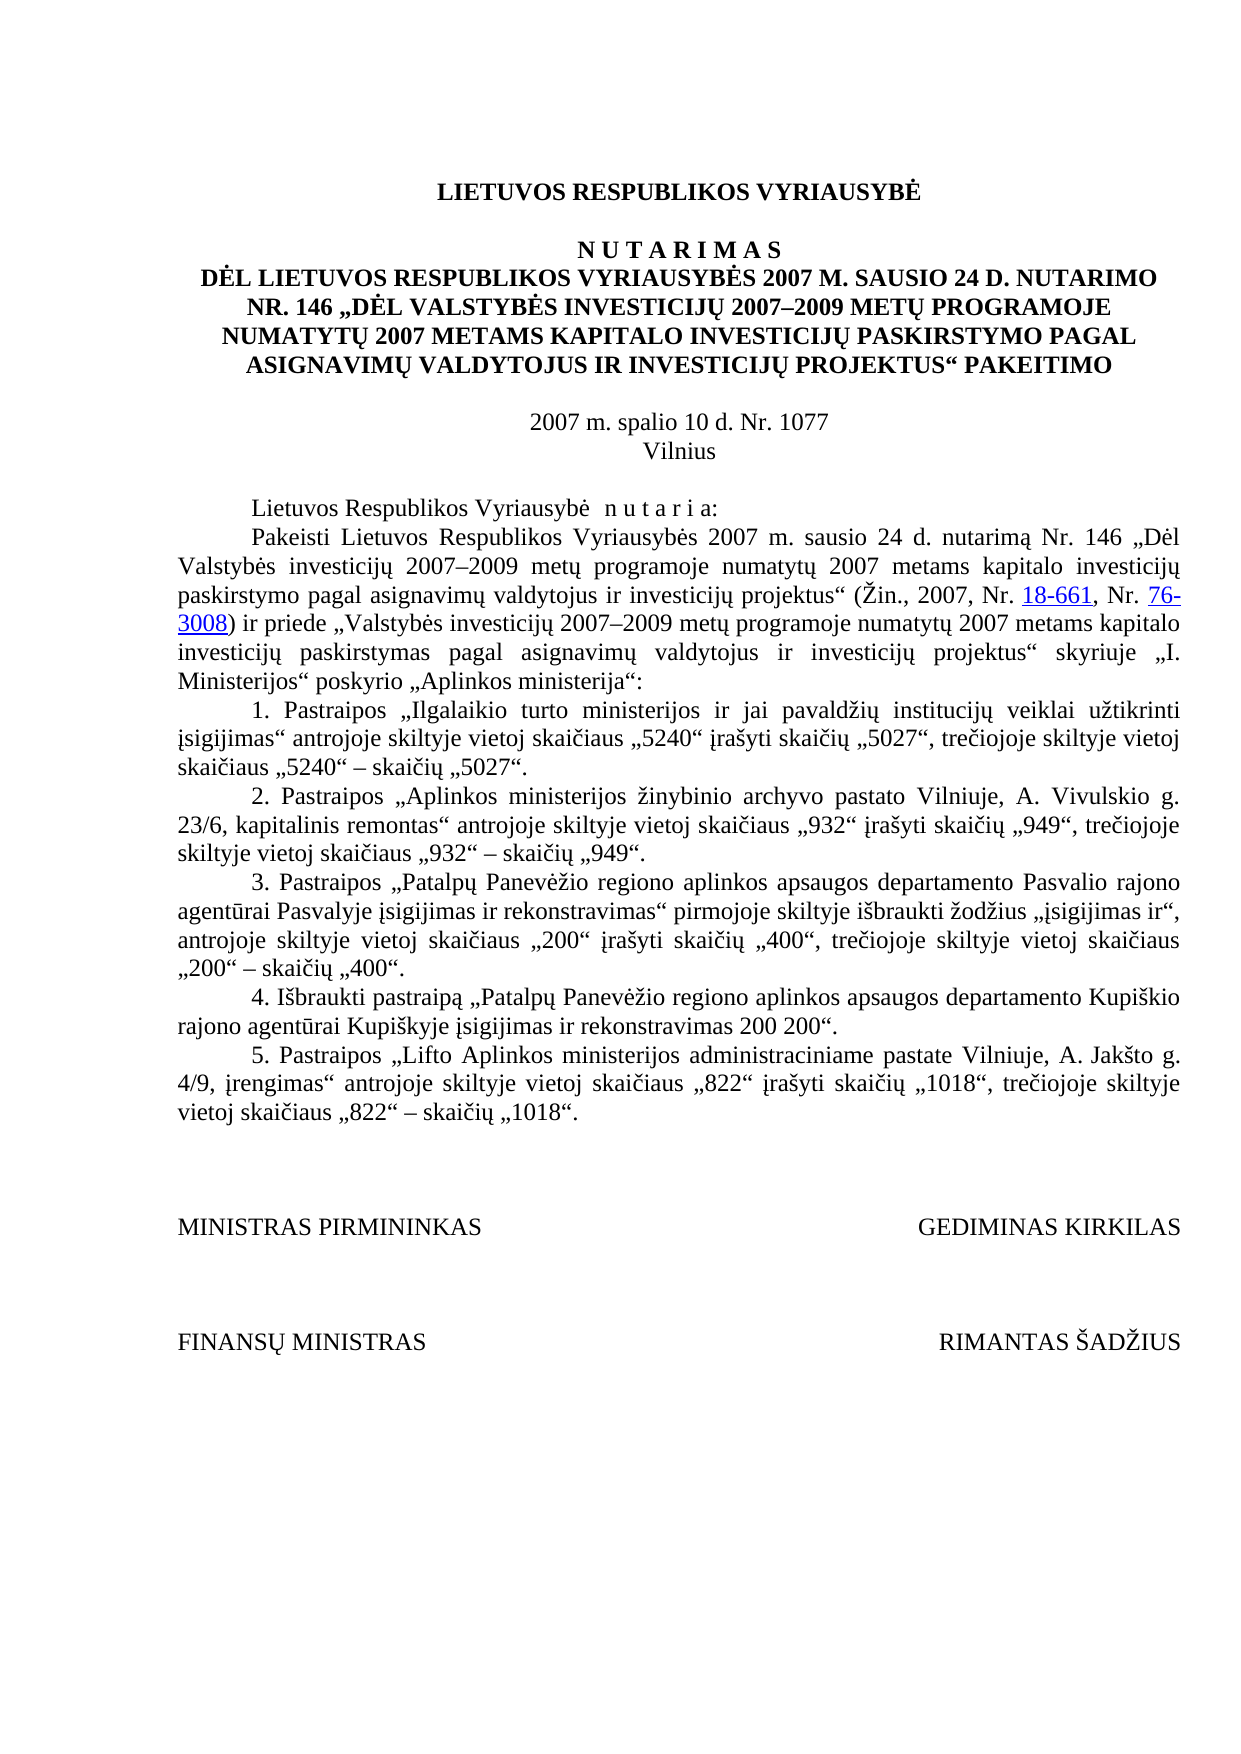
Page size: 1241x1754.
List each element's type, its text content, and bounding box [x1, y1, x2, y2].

text Vilnius [177, 436, 1181, 465]
text 2007 m. spalio 10 d. Nr. 1077 [177, 407, 1181, 436]
text FINANSŲ MINISTRAS RIMANTAS ŠADŽIUS [177, 1327, 1181, 1356]
text Pakeisti Lietuvos Respublikos Vyriausybės 2007 m. sausio 24 d. nutarimą Nr. 146 „Dėl Valstybės investicijų 2007–2009 metų programoje numatytų 2007 metams kapitalo investicijų paskirstymo pagal asignavimų valdytojus ir investicijų projektus“ (Žin., 2007, Nr. 18-661, Nr. 76-3008) ir priede „Valstybės investicijų 2007–2009 metų programoje numatytų 2007 metams kapitalo investicijų paskirstymas pagal asignavimų valdytojus ir investicijų projektus“ skyriuje „I. Ministerijos“ poskyrio „Aplinkos ministerija“: [177, 522, 1181, 695]
text 3. Pastraipos „Patalpų Panevėžio regiono aplinkos apsaugos departamento Pasvalio rajono agentūrai Pasvalyje įsigijimas ir rekonstravimas“ pirmojoje skiltyje išbraukti žodžius „įsigijimas ir“, antrojoje skiltyje vietoj skaičiaus „200“ įrašyti skaičių „400“, trečiojoje skiltyje vietoj skaičiaus „200“ – skaičių „400“. [177, 867, 1181, 982]
text LIETUVOS RESPUBLIKOS VYRIAUSYBĖ [177, 177, 1181, 206]
text 4. Išbraukti pastraipą „Patalpų Panevėžio regiono aplinkos apsaugos departamento Kupiškio rajono agentūrai Kupiškyje įsigijimas ir rekonstravimas 200 200“. [177, 982, 1181, 1040]
text N U T A R I M A S [177, 235, 1181, 263]
text DĖL LIETUVOS RESPUBLIKOS VYRIAUSYBĖS 2007 M. SAUSIO 24 D. NUTARIMO NR. 146 „DĖL VALSTYBĖS INVESTICIJŲ 2007–2009 METŲ PROGRAMOJE NUMATYTŲ 2007 METAMS KAPITALO INVESTICIJŲ PASKIRSTYMO PAGAL ASIGNAVIMŲ VALDYTOJUS IR INVESTICIJŲ PROJEKTUS“ PAKEITIMO [177, 263, 1181, 378]
text MINISTRAS PIRMININKAS GEDIMINAS KIRKILAS [177, 1212, 1181, 1241]
text 5. Pastraipos „Lifto Aplinkos ministerijos administraciniame pastate Vilniuje, A. Jakšto g. 4/9, įrengimas“ antrojoje skiltyje vietoj skaičiaus „822“ įrašyti skaičių „1018“, trečiojoje skiltyje vietoj skaičiaus „822“ – skaičių „1018“. [177, 1040, 1181, 1126]
text 1. Pastraipos „Ilgalaikio turto ministerijos ir jai pavaldžių institucijų veiklai užtikrinti įsigijimas“ antrojoje skiltyje vietoj skaičiaus „5240“ įrašyti skaičių „5027“, trečiojoje skiltyje vietoj skaičiaus „5240“ – skaičių „5027“. [177, 695, 1181, 781]
text Lietuvos Respublikos Vyriausybė nutaria: [177, 493, 1181, 522]
text 2. Pastraipos „Aplinkos ministerijos žinybinio archyvo pastato Vilniuje, A. Vivulskio g. 23/6, kapitalinis remontas“ antrojoje skiltyje vietoj skaičiaus „932“ įrašyti skaičių „949“, trečiojoje skiltyje vietoj skaičiaus „932“ – skaičių „949“. [177, 781, 1181, 867]
